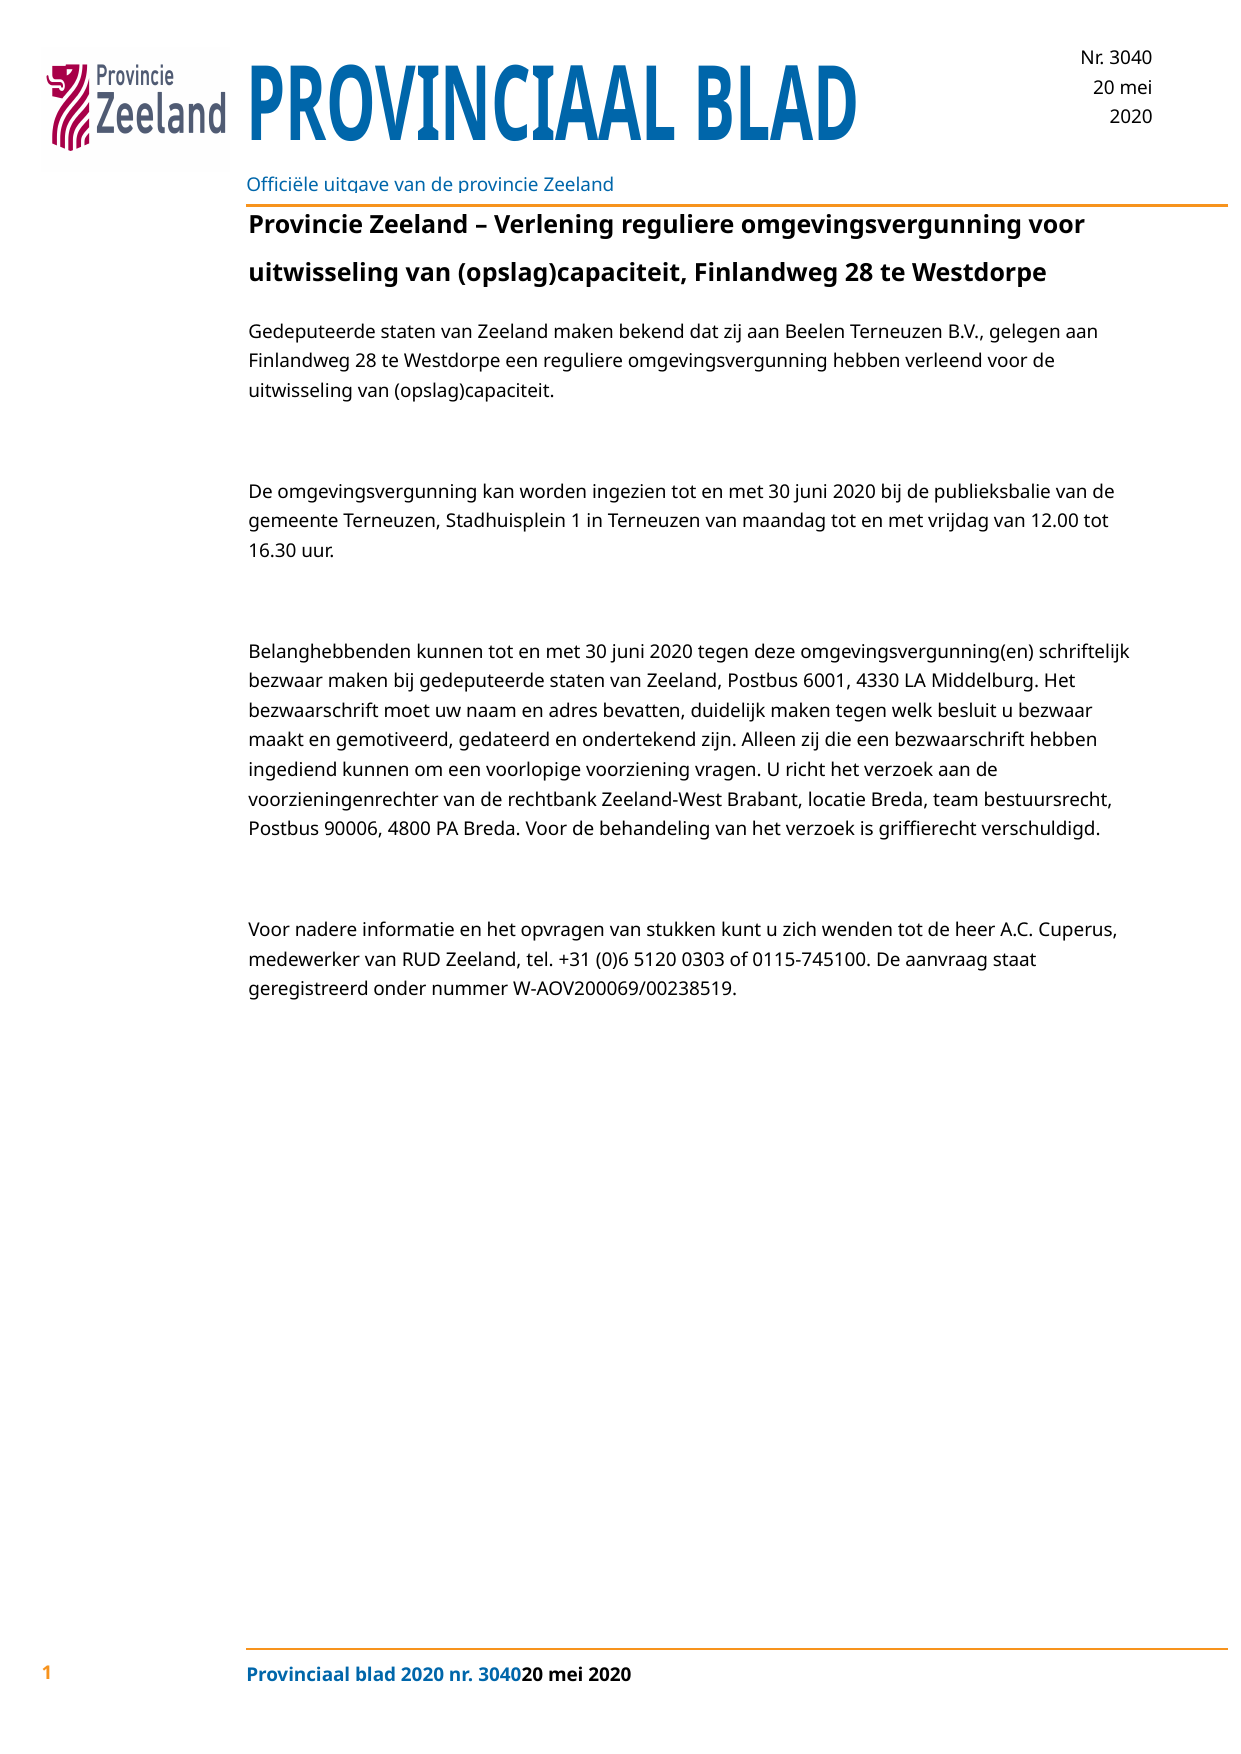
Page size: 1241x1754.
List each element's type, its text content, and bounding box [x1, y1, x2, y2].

text Gedeputeerde staten van Zeeland maken bekend dat zij aan Beelen Terneuzen B.V., gelegen aan Finlandweg 28 te Westdorpe een reguliere omgevingsvergunning hebben verleend voor de uitwisseling van (opslag)capaciteit. [248, 318, 1152, 403]
picture [41, 47, 231, 172]
text Voor nadere informatie en het opvragen van stukken kunt u zich wenden tot de heer A.C. Cuperus, medewerker van RUD Zeeland, tel. +31 (0)6 5120 0303 of 0115-745100. De aanvraag staat geregistreerd onder nummer W-AOV200069/00238519. [248, 916, 1152, 1001]
text De omgevingsvergunning kan worden ingezien tot en met 30 juni 2020 bij de publieksbalie van de gemeente Terneuzen, Stadhuisplein 1 in Terneuzen van maandag tot en met vrijdag van 12.00 tot 16.30 uur. [248, 478, 1152, 563]
text Belanghebbenden kunnen tot en met 30 juni 2020 tegen deze omgevingsvergunning(en) schriftelijk bezwaar maken bij gedeputeerde staten van Zeeland, Postbus 6001, 4330 LA Middelburg. Het bezwaarschrift moet uw naam en adres bevatten, duidelijk maken tegen welk besluit u bezwaar maakt en gemotiveerd, gedateerd en ondertekend zijn. Alleen zij die een bezwaarschrift hebben ingediend kunnen om een voorlopige voorziening vragen. U richt het verzoek aan de voorzieningenrechter van de rechtbank Zeeland-West Brabant, locatie Breda, team bestuursrecht, Postbus 90006, 4800 PA Breda. Voor de behandeling van het verzoek is griffierecht verschuldigd. [248, 638, 1152, 841]
text Provincie Zeeland – Verlening reguliere omgevingsvergunning voor uitwisseling van (opslag)capaciteit, Finlandweg 28 te Westdorpe [248, 207, 1152, 288]
